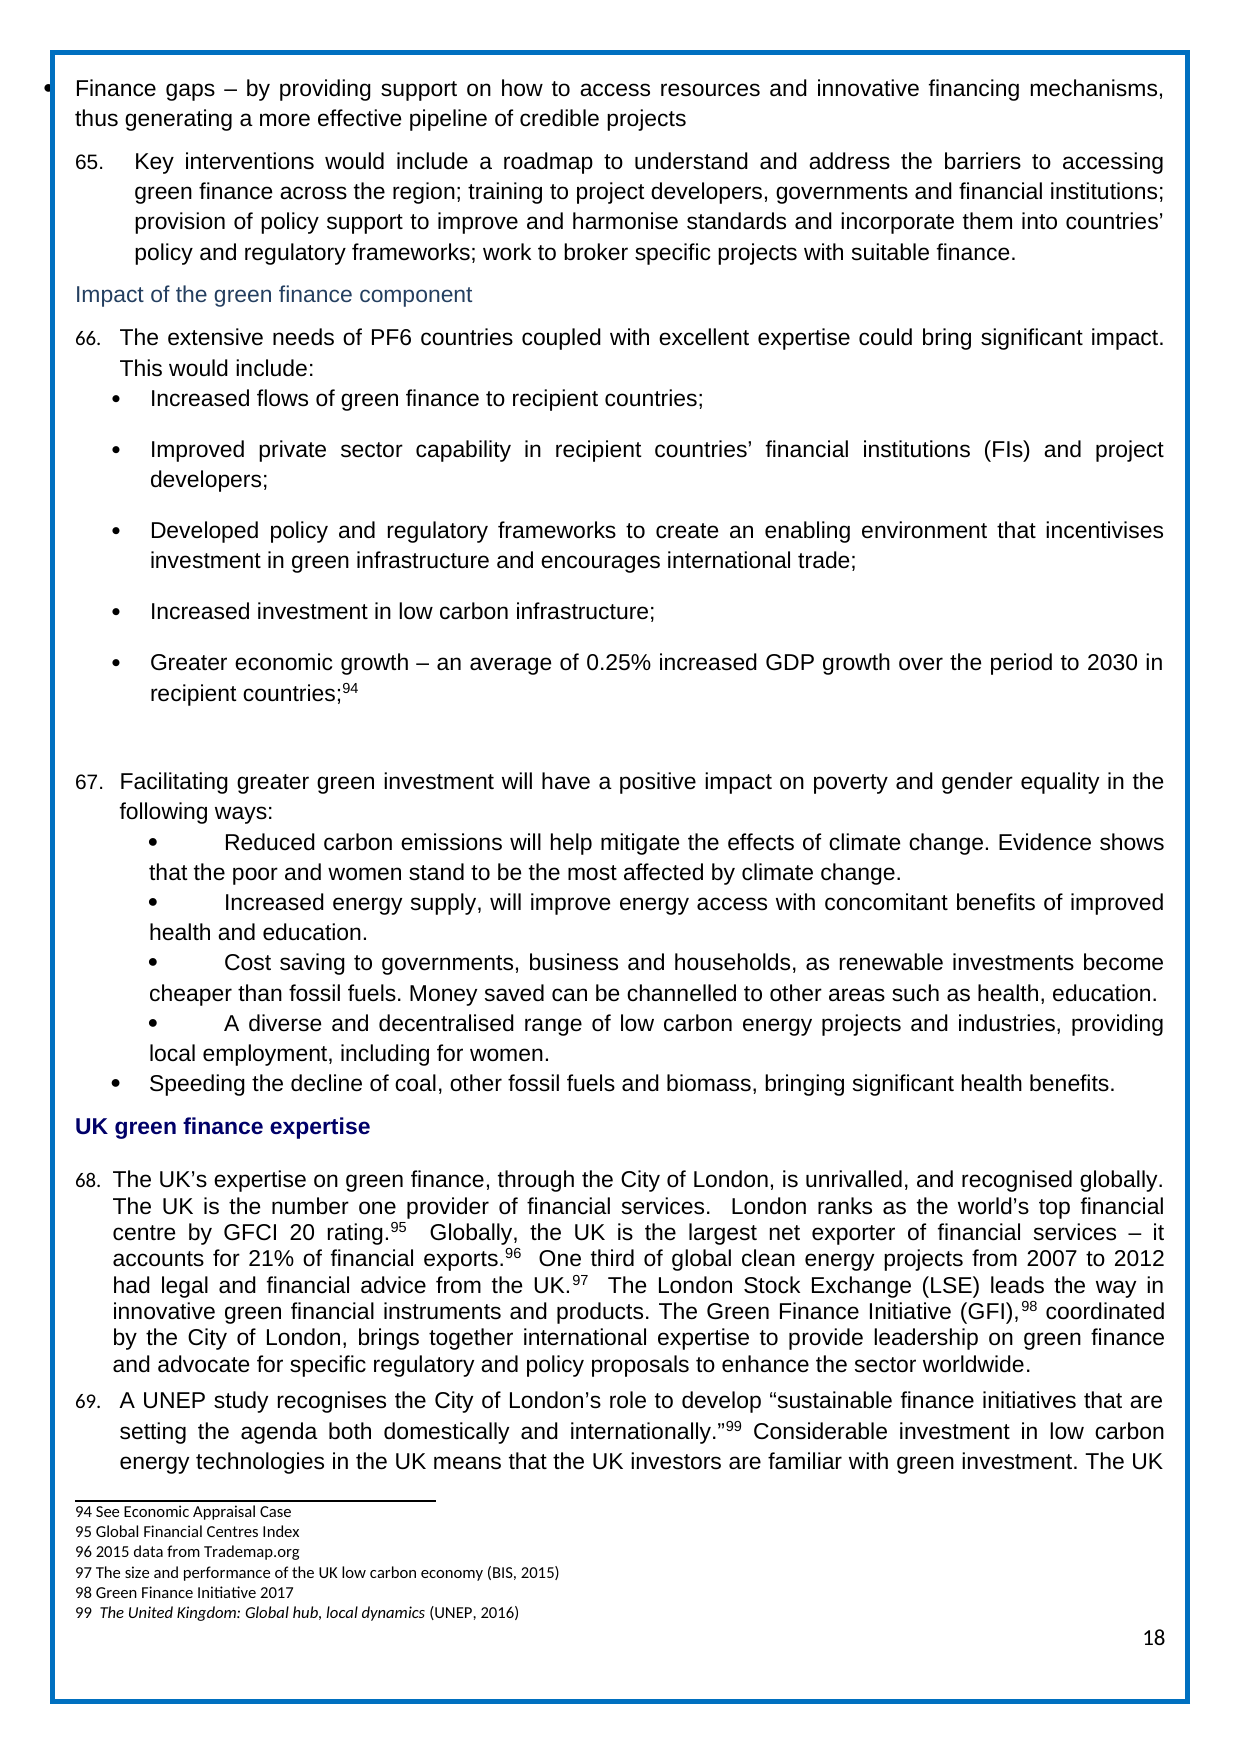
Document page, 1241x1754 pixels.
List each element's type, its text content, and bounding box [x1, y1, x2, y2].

list See Economic Appraisal Case [75, 1501, 1165, 1521]
list The United Kingdom: Global hub, local dynamics (UNEP, 2016) [75, 1603, 1165, 1623]
list The size and performance of the UK low carbon economy (BIS, 2015) [75, 1562, 1165, 1582]
list Improved private sector capability in recipient countries’ financial institutions (FIs) and project developers; [112, 436, 1165, 492]
list Finance gaps – by providing support on how to access resources and innovative financing mechanisms, thus generating a more effective pipeline of credible projects [55, 75, 1165, 132]
list The UK’s expertise on green finance, through the City of London, is unrivalled, and recognised globally. The UK is the number one provider of financial services. London ranks as the world’s top financial centre by GFCI 20 rating. Globally, the UK is the largest net exporter of financial services – it accounts for 21% of financial exports. One third of global clean energy projects from 2007 to 2012 had legal and financial advice from the UK. The London Stock Exchange (LSE) leads the way in innovative green financial instruments and products. The Green Finance Initiative (GFI), coordinated by the City of London, brings together international expertise to provide leadership on green finance and advocate for specific regulatory and policy proposals to enhance the sector worldwide. [75, 1166, 1165, 1377]
list Increased investment in low carbon infrastructure; [112, 598, 1165, 624]
list Reduced carbon emissions will help mitigate the effects of climate change. Evidence shows that the poor and women stand to be the most affected by climate change. [149, 828, 1165, 885]
list Green Finance Initiative 2017 [75, 1582, 1165, 1603]
list Increased flows of green finance to recipient countries; [112, 385, 1165, 411]
list Increased energy supply, will improve energy access with concomitant benefits of improved health and education. [149, 889, 1165, 945]
list Cost saving to governments, business and households, as renewable investments become cheaper than fossil fuels. Money saved can be channelled to other areas such as health, education. [149, 949, 1165, 1006]
subtitle Impact of the green finance component [75, 281, 1165, 308]
list Facilitating greater green investment will have a positive impact on poverty and gender equality in the following ways: [75, 768, 1165, 824]
list Greater economic growth – an average of 0.25% increased GDP growth over the period to 2030 in recipient countries; [112, 649, 1165, 706]
subtitle UK green finance expertise [75, 1113, 1165, 1139]
list 2015 data from Trademap.org [75, 1542, 1165, 1562]
list Key interventions would include a roadmap to understand and address the barriers to accessing green finance across the region; training to project developers, governments and financial institutions; provision of policy support to improve and harmonise standards and incorporate them into countries’ policy and regulatory frameworks; work to broker specific projects with suitable finance. [75, 148, 1165, 265]
list A UNEP study recognises the City of London’s role to develop “sustainable finance initiatives that are setting the agenda both domestically and internationally.” Considerable investment in low carbon energy technologies in the UK means that the UK investors are familiar with green investment. The UK [75, 1387, 1165, 1474]
list Global Financial Centres Index [75, 1521, 1165, 1542]
list Developed policy and regulatory frameworks to create an enabling environment that incentivises investment in green infrastructure and encourages international trade; [112, 517, 1165, 573]
list A diverse and decentralised range of low carbon energy projects and industries, providing local employment, including for women. [149, 1010, 1165, 1066]
list The extensive needs of PF6 countries coupled with excellent expertise could bring significant impact. This would include: [75, 324, 1165, 381]
list Speeding the decline of coal, other fossil fuels and biomass, bringing significant health benefits. [112, 1070, 1165, 1096]
